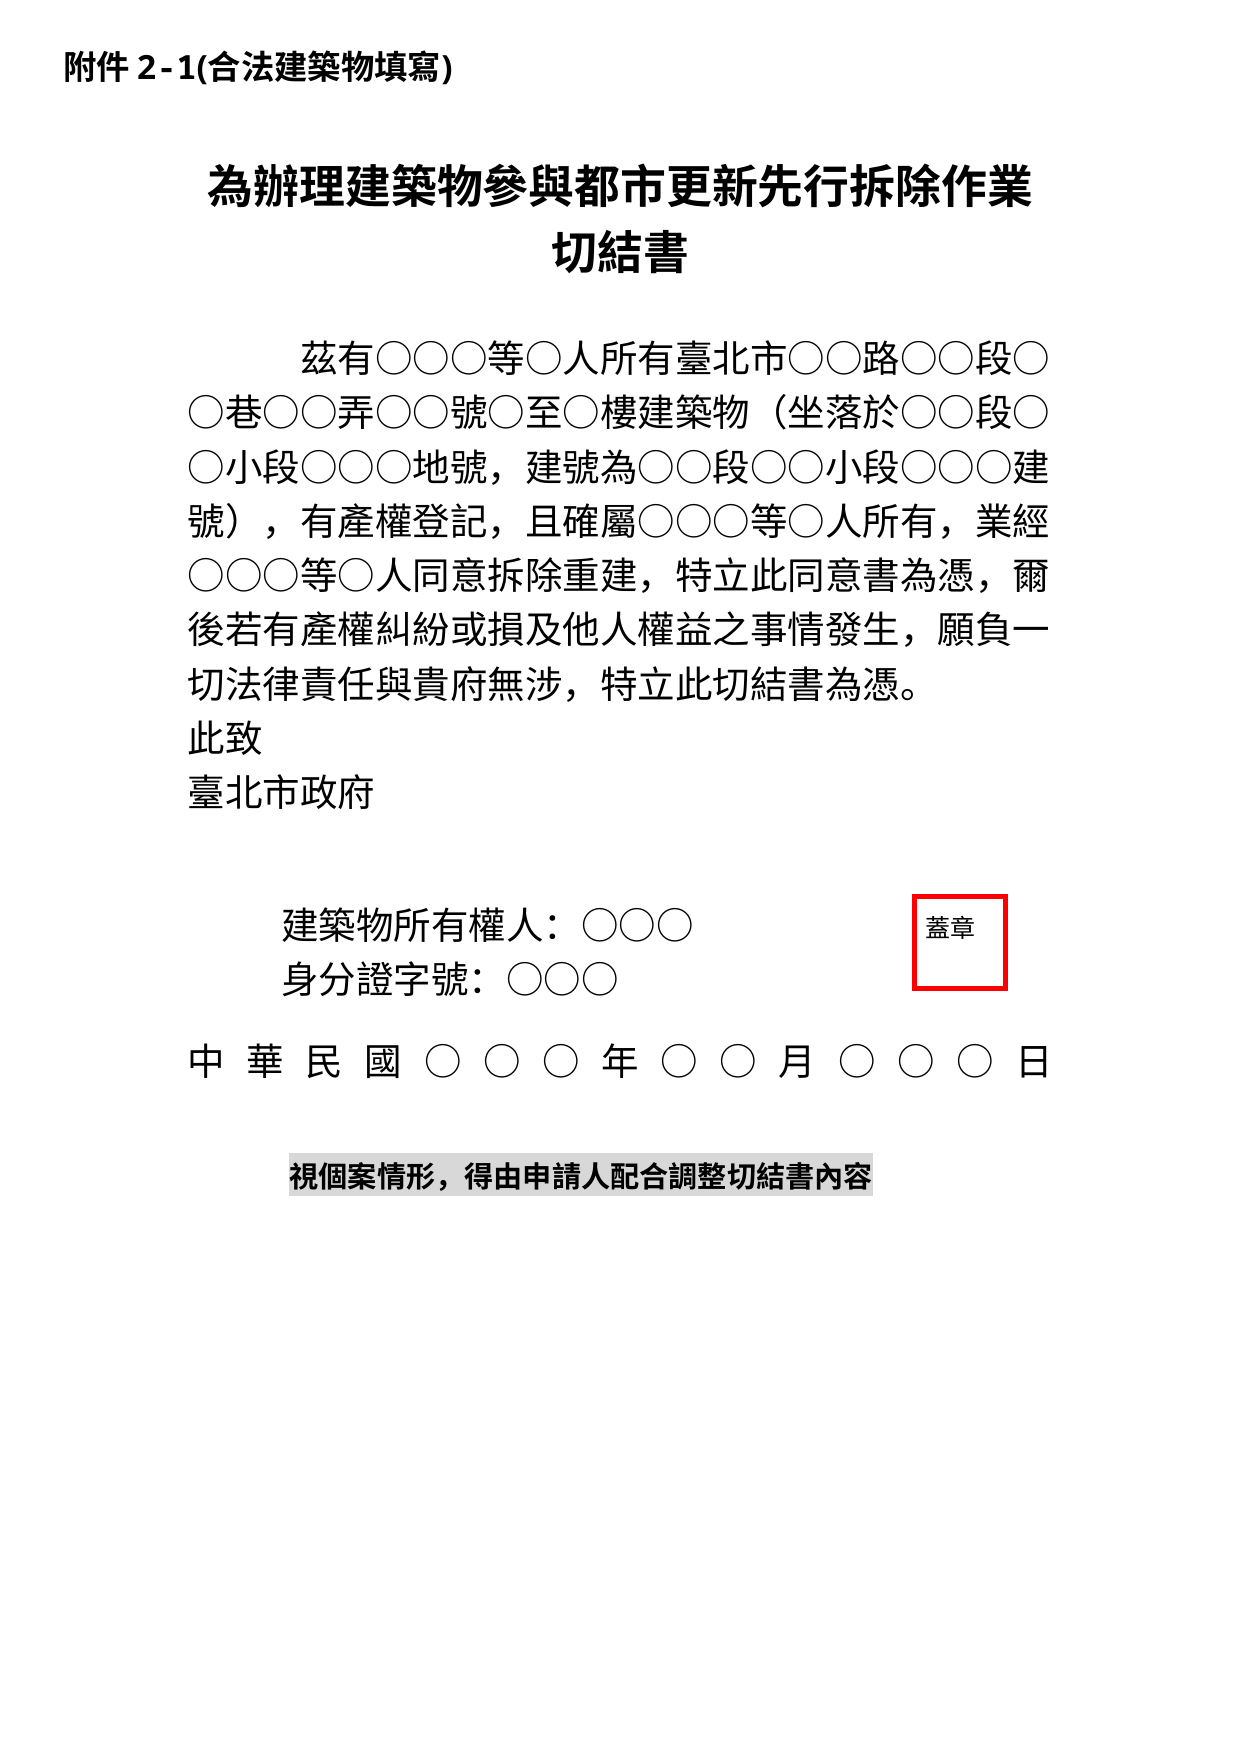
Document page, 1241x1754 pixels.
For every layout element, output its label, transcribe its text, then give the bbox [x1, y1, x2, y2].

text 茲有○○○等○人所有臺北市○○路○○段○○巷○○弄○○號○至○樓建築物（坐落於○○段○○小段○○○地號，建號為○○段○○小段○○○建號），有產權登記，且確屬○○○等○人所有，業經○○○等○人同意拆除重建，特立此同意書為憑，爾後若有產權糾紛或損及他人權益之事情發生，願負一切法律責任與貴府無涉，特立此切結書為憑。 [187, 329, 1053, 709]
text 蓋章 [926, 908, 994, 944]
text [1008, 896, 1053, 950]
text 切結書 [187, 216, 1053, 283]
text 為辦理建築物參與都市更新先行拆除作業 [187, 150, 1053, 216]
text 視個案情形，得由申請人配合調整切結書內容 [265, 1153, 897, 1196]
text 建築物所有權人：○○○ [187, 896, 912, 950]
text 臺北市政府 [187, 763, 1053, 817]
text 中華民國○○○年○○月○○○日 [187, 1032, 1053, 1086]
text 此致 [187, 709, 1053, 763]
text 附件2-1(合法建築物填寫) [63, 41, 574, 89]
text [206, 1144, 956, 1219]
text 身分證字號：○○○ [187, 950, 1053, 1004]
text [917, 899, 1003, 986]
